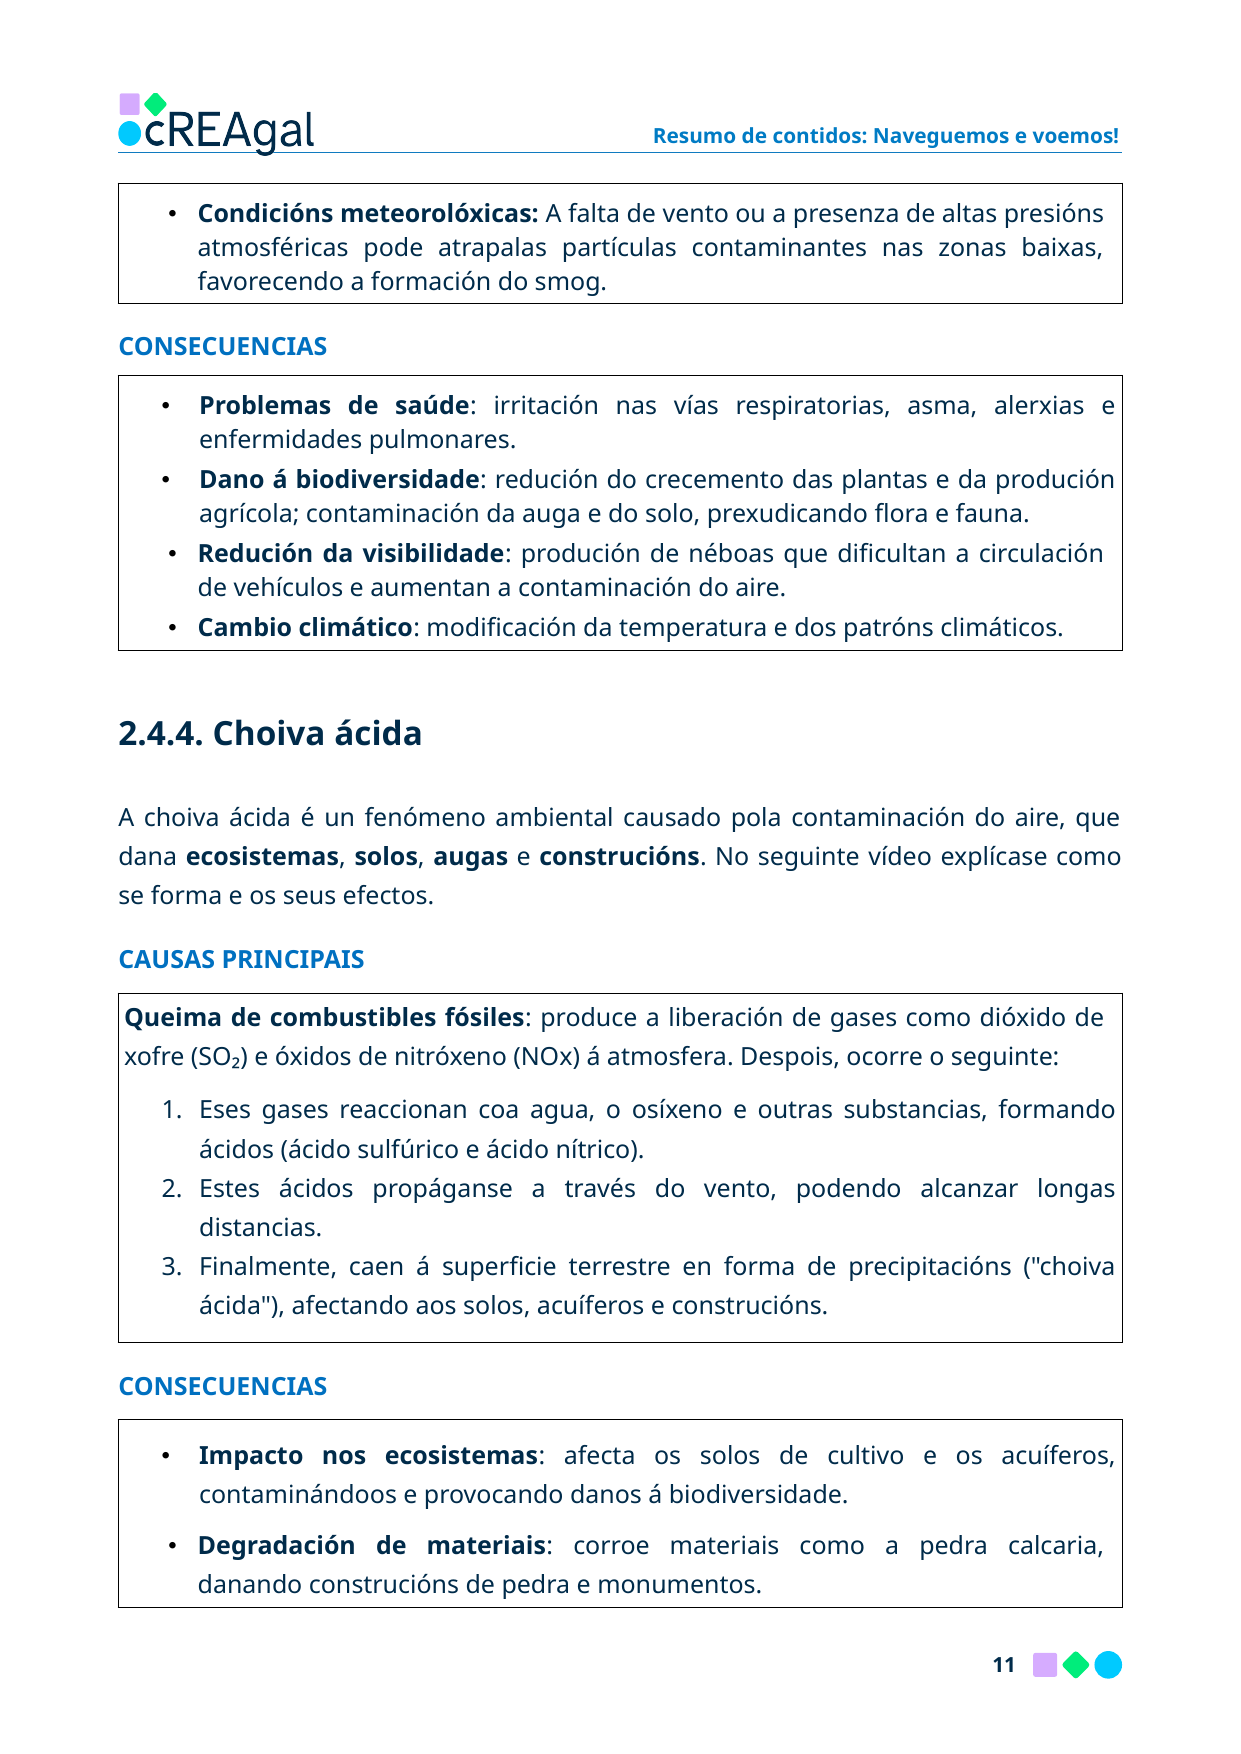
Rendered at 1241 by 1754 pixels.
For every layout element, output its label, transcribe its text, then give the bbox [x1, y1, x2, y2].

text CAUSAS PRINCIPAIS [118, 941, 1122, 976]
table_header Queima de combustibles fósiles: produce a liberación de gases como dióxido de xofre (SO₂) e óxidos de nitróxeno (NOx) á atmosfera. Despois, ocorre o seguinte: Eses gases reaccionan coa agua, o osíxeno e outras substancias, formando ácidos (ácido sulfúrico e ácido nítrico). Estes ácidos propáganse a través do vento, podendo alcanzar longas distancias. Finalmente, caen á superficie terrestre en forma de precipitacións ("choiva ácida"), afectando aos solos, acuíferos e construcións. [119, 994, 1122, 1342]
text CONSECUENCIAS [118, 1368, 1122, 1402]
text CONSECUENCIAS [118, 329, 1122, 363]
subtitle 2.4.4. Choiva ácida [118, 709, 1122, 755]
table_header Impacto nos ecosistemas: afecta os solos de cultivo e os acuíferos, contaminándoos e provocando danos á biodiversidade. Degradación de materiais: corroe materiais como a pedra calcaria, danando construcións de pedra e monumentos. Impacto nos océanos: acidifica as augas, afectando á biodiversidade mariña, especialmente aos corais, ostras e outros organismos con cunchas ou esqueletos de carbonato. Alteración do equilibrio ecolóxico: Cambios moi pequenos na acidez poden ser fatais para moitas especies, alterando o equilibrio dos ecosistemas mariños e terrestres. [119, 1420, 1122, 1607]
table_header As principais causas do smog son: Contaminación industrial: A emisión de gases como dióxido de xofre (SO₂) e material particulado das fábricas e centrais térmicas. Emisións dos vehículos: Os gases contaminantes, como os óxidos de nitróxeno (NOx) e compostos orgánicos volátiles (COV), procedentes dos automóbiles. Uso de combustibles fósiles: A queima de carbón, gasóleo e gasolina xera contaminantes que contribúen ao smog. Condicións meteorolóxicas: A falta de vento ou a presenza de altas presións atmosféricas pode atrapalas partículas contaminantes nas zonas baixas, favorecendo a formación do smog. [119, 184, 1122, 303]
text A choiva ácida é un fenómeno ambiental causado pola contaminación do aire, que dana ecosistemas, solos, augas e construcións. No seguinte vídeo explícase como se forma e os seus efectos. [118, 799, 1122, 912]
picture [118, 93, 314, 156]
table_header Problemas de saúde: irritación nas vías respiratorias, asma, alerxias e enfermidades pulmonares. Dano á biodiversidade: redución do crecemento das plantas e da produción agrícola; contaminación da auga e do solo, prexudicando flora e fauna. Redución da visibilidade: produción de néboas que dificultan a circulación de vehículos e aumentan a contaminación do aire. Cambio climático: modificación da temperatura e dos patróns climáticos. [119, 376, 1122, 649]
